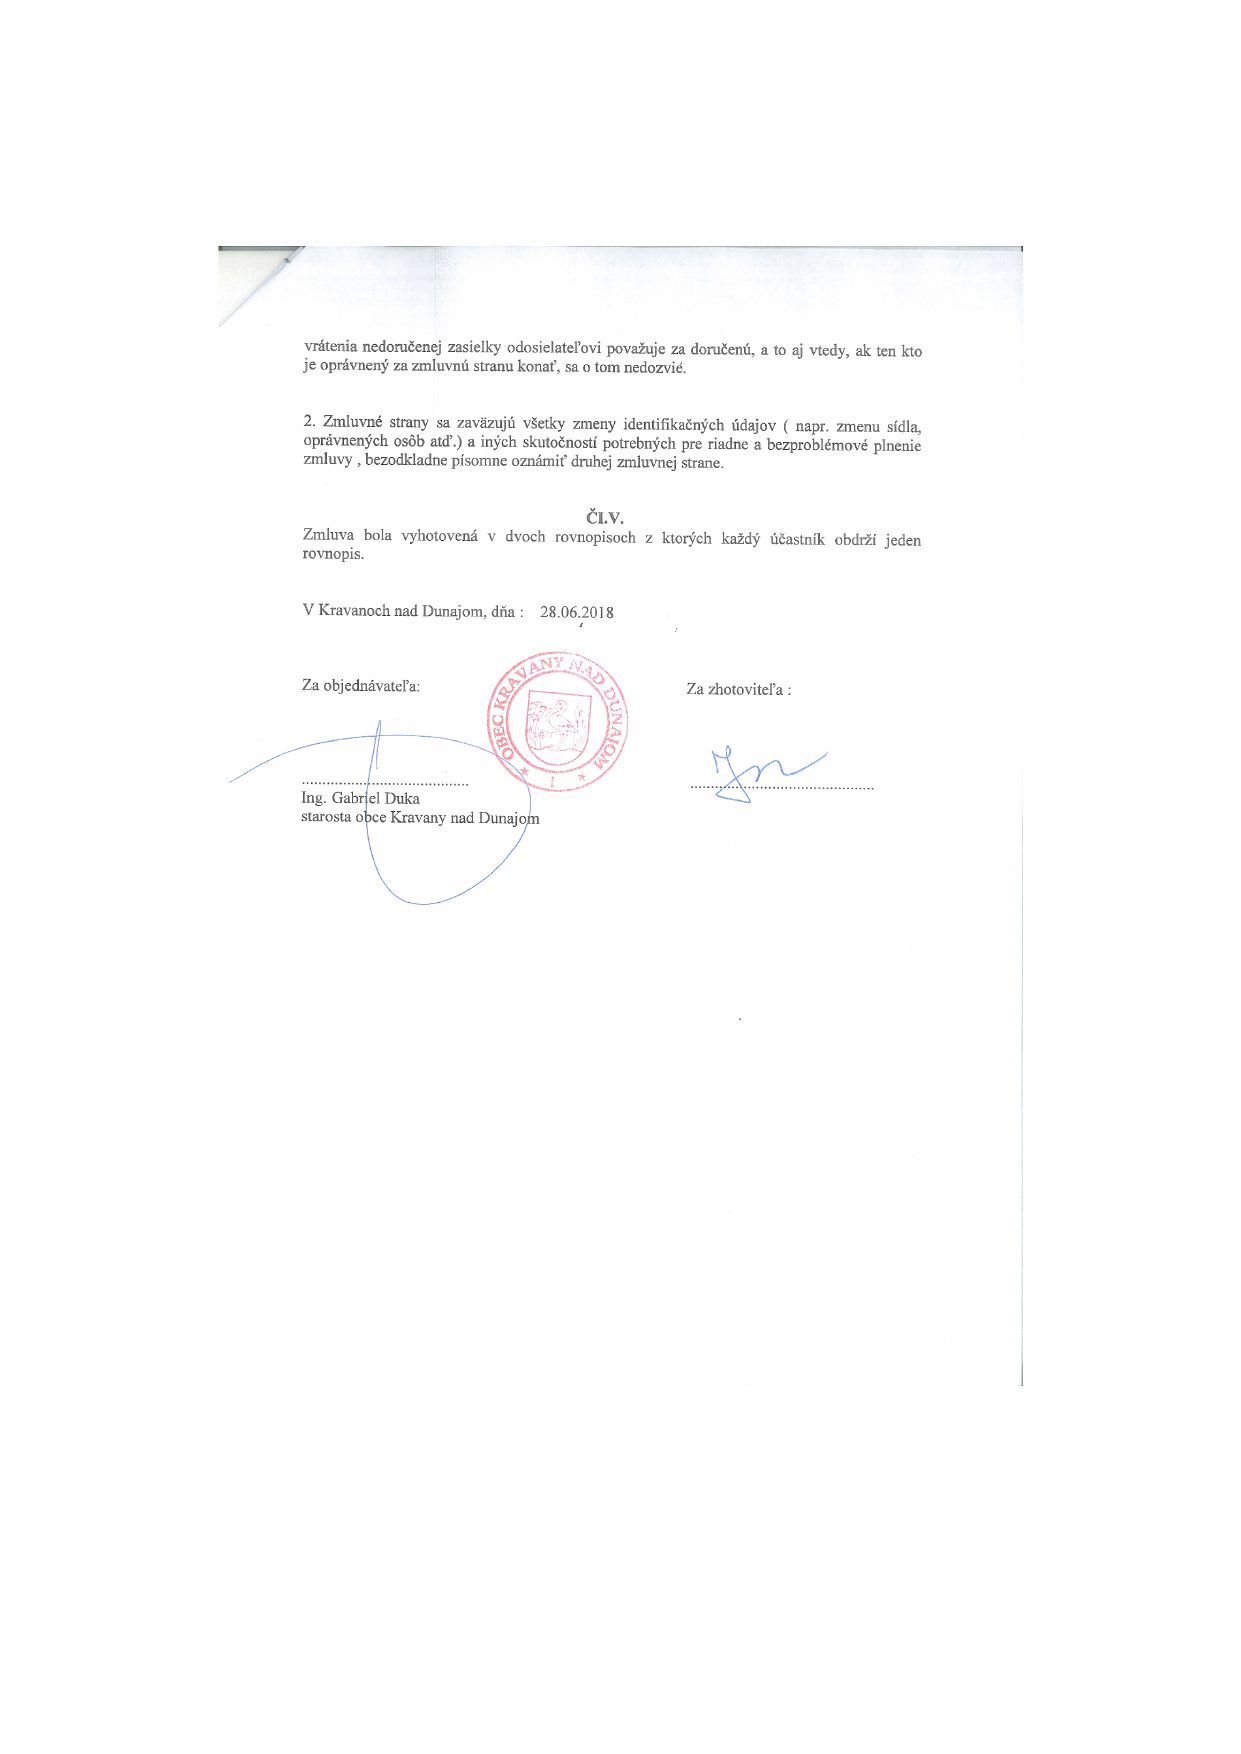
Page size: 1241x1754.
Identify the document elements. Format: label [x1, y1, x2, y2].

picture [118, 146, 1123, 1566]
